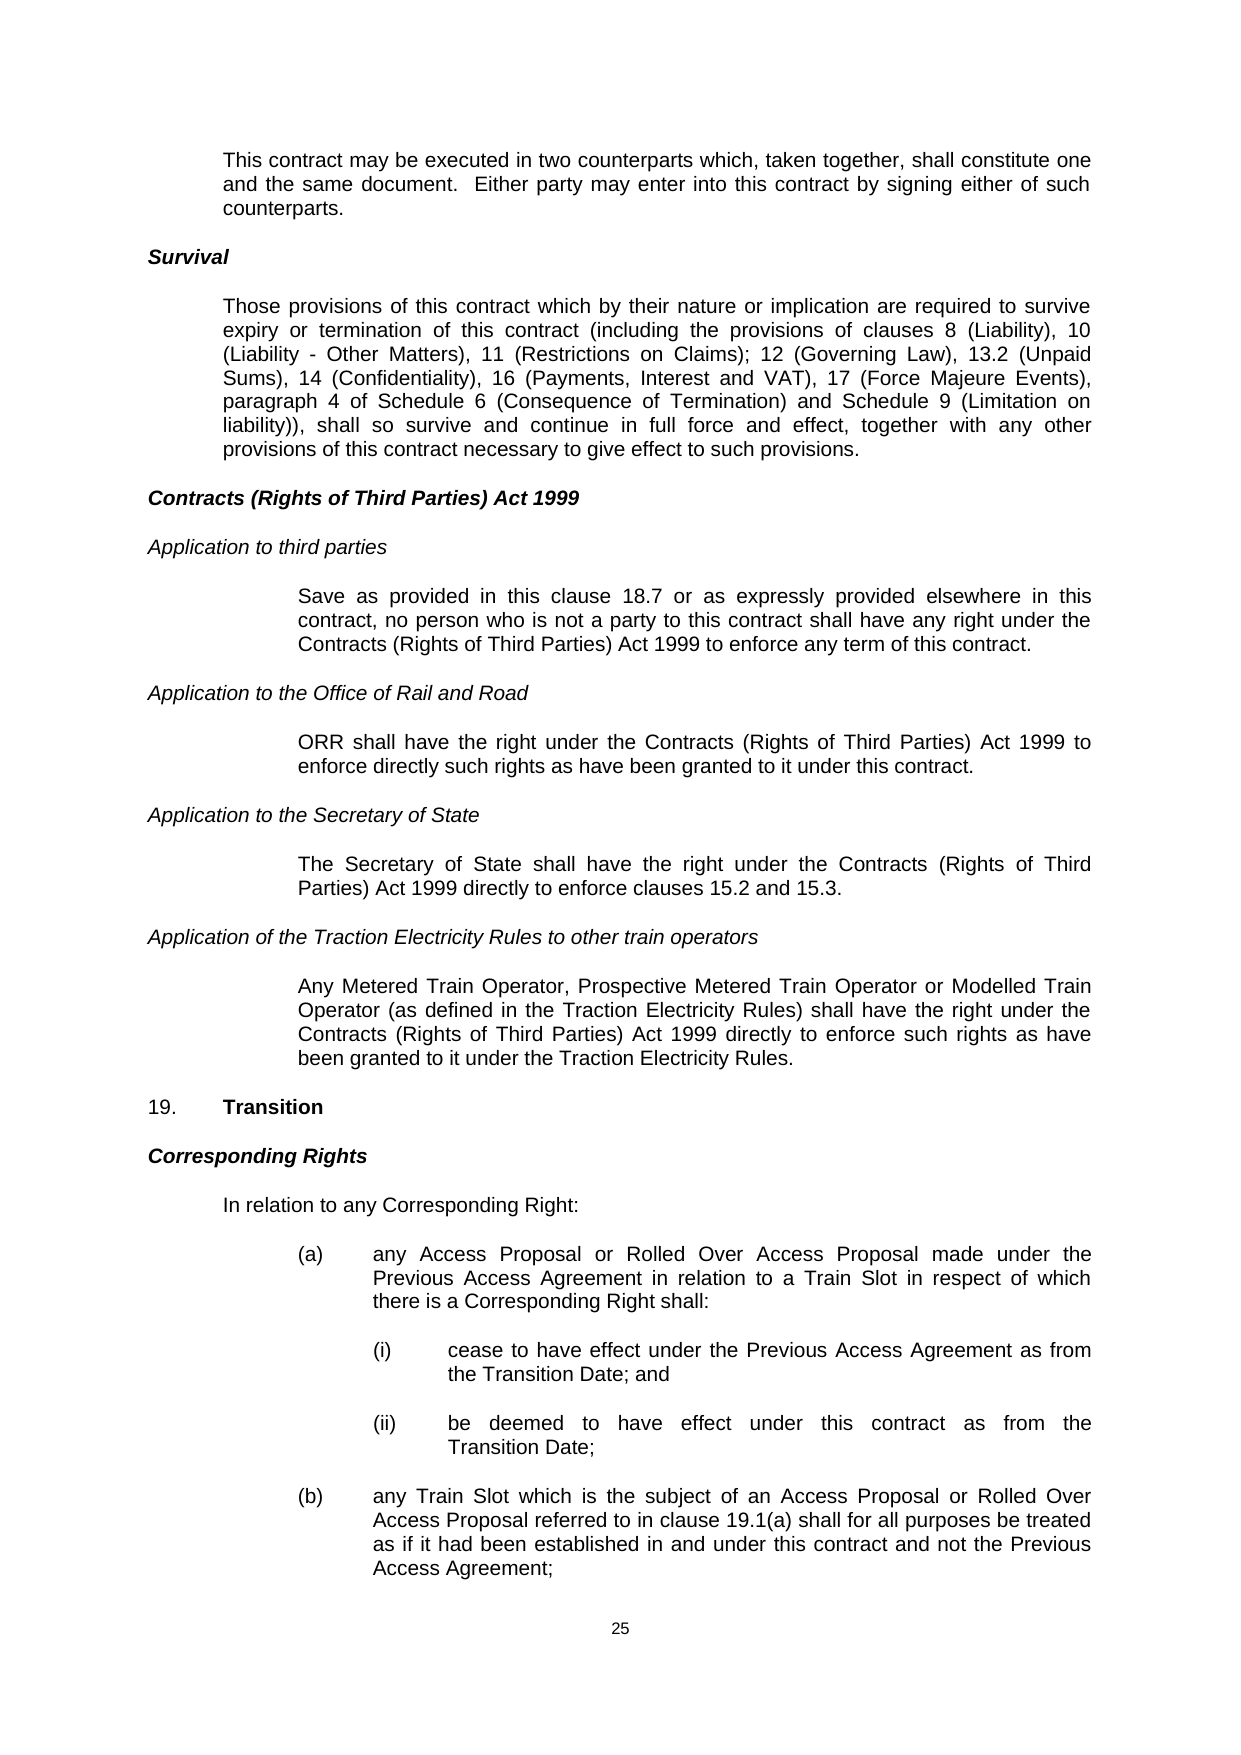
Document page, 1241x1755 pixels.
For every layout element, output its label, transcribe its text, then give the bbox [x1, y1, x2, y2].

subtitle Transition [148, 1094, 1093, 1118]
text Those provisions of this contract which by their nature or implication are required to survive expiry or termination of this contract (including the provisions of clauses 8 (Liability), 10 (Liability - Other Matters), 11 (Restrictions on Claims); 12 (Governing Law), 13.2 (Unpaid Sums), 14 (Confidentiality), 16 (Payments, Interest and VAT), 17 (Force Majeure Events), paragraph 4 of Schedule 6 (Consequence of Termination) and Schedule 9 (Limitation on liability)), shall so survive and continue in full force and effect, together with any other provisions of this contract necessary to give effect to such provisions. [223, 293, 1093, 461]
subtitle any Access Proposal or Rolled Over Access Proposal made under the Previous Access Agreement in relation to a Train Slot in respect of which there is a Corresponding Right shall: [298, 1241, 1093, 1313]
subtitle Survival [148, 244, 1093, 268]
text This contract may be executed in two counterparts which, taken together, shall constitute one and the same document. Either party may enter into this contract by signing either of such counterparts. [223, 148, 1093, 219]
subtitle Application to the Secretary of State [148, 803, 1093, 827]
subtitle Corresponding Rights [148, 1143, 1093, 1167]
subtitle Application of the Traction Electricity Rules to other train operators [148, 925, 1093, 949]
subtitle Contracts (Rights of Third Parties) Act 1999 [148, 486, 1093, 510]
text The Secretary of State shall have the right under the Contracts (Rights of Third Parties) Act 1999 directly to enforce clauses 15.2 and 15.3. [298, 852, 1093, 900]
text Save as provided in this clause 18.7 or as expressly provided elsewhere in this contract, no person who is not a party to this contract shall have any right under the Contracts (Rights of Third Parties) Act 1999 to enforce any term of this contract. [298, 584, 1093, 656]
text Any Metered Train Operator, Prospective Metered Train Operator or Modelled Train Operator (as defined in the Traction Electricity Rules) shall have the right under the Contracts (Rights of Third Parties) Act 1999 directly to enforce such rights as have been granted to it under the Traction Electricity Rules. [298, 974, 1093, 1069]
subtitle Application to third parties [148, 535, 1093, 559]
subtitle be deemed to have effect under this contract as from the Transition Date; [373, 1411, 1093, 1459]
subtitle Application to the Office of Rail and Road [148, 681, 1093, 705]
subtitle any Train Slot which is the subject of an Access Proposal or Rolled Over Access Proposal referred to in clause 19.1(a) shall for all purposes be treated as if it had been established in and under this contract and not the Previous Access Agreement; [298, 1484, 1093, 1580]
subtitle cease to have effect under the Previous Access Agreement as from the Transition Date; and [373, 1338, 1093, 1386]
text ORR shall have the right under the Contracts (Rights of Third Parties) Act 1999 to enforce directly such rights as have been granted to it under this contract. [298, 730, 1093, 778]
text In relation to any Corresponding Right: [223, 1192, 1093, 1216]
